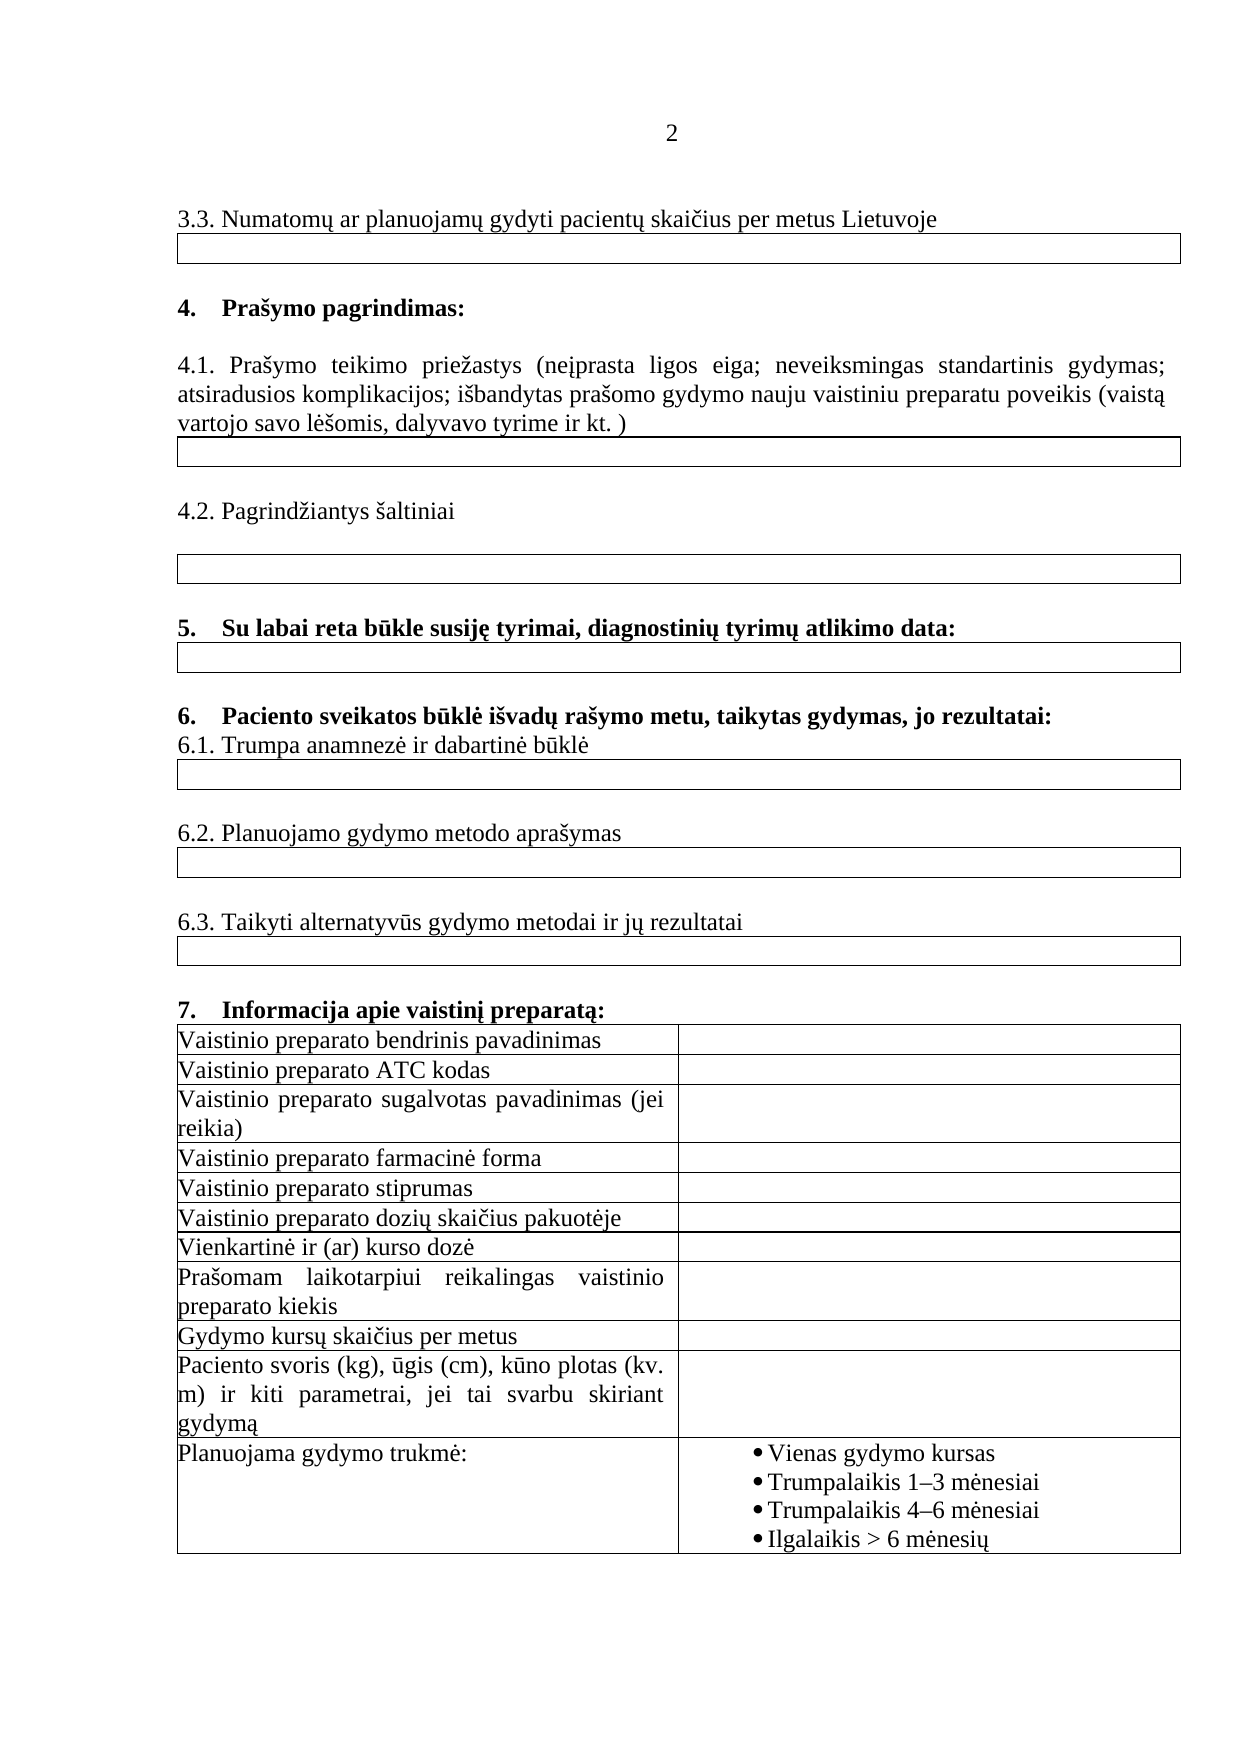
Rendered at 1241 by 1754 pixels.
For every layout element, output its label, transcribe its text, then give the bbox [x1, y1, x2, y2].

table_cell [679, 1233, 1180, 1261]
table_header [679, 1025, 1180, 1054]
table_cell [679, 1085, 1180, 1142]
table_cell [679, 1143, 1180, 1172]
text 6.3. Taikyti alternatyvūs gydymo metodai ir jų rezultatai [177, 907, 1166, 936]
table_header [178, 937, 1180, 965]
text 6.2. Planuojamo gydymo metodo aprašymas [177, 818, 1166, 847]
text 7. Informacija apie vaistinį preparatą: [177, 995, 1166, 1024]
table_cell [679, 1321, 1180, 1349]
table_cell Paciento svoris (kg), ūgis (cm), kūno plotas (kv. m) ir kiti parametrai, jei tai svarbu skiriant gydymą [178, 1351, 678, 1437]
text 4.2. Pagrindžiantys šaltiniai [177, 496, 1166, 525]
table_cell Prašomam laikotarpiui reikalingas vaistinio preparato kiekis [178, 1262, 678, 1320]
text 5. Su labai reta būkle susiję tyrimai, diagnostinių tyrimų atlikimo data: [177, 613, 1166, 642]
table_header Vaistinio preparato bendrinis pavadinimas [178, 1025, 678, 1054]
table_header [178, 848, 1180, 877]
table_cell Planuojama gydymo trukmė: [178, 1438, 678, 1553]
table_header [178, 438, 1180, 466]
table_cell Gydymo kursų skaičius per metus [178, 1321, 678, 1349]
table_cell [679, 1351, 1180, 1437]
table_cell [679, 1262, 1180, 1320]
table_header [178, 555, 1180, 583]
text 6. Paciento sveikatos būklė išvadų rašymo metu, taikytas gydymas, jo rezultatai: [177, 701, 1166, 730]
table_cell Vaistinio preparato sugalvotas pavadinimas (jei reikia) [178, 1085, 678, 1142]
table_cell Vienkartinė ir (ar) kurso dozė [178, 1233, 678, 1261]
table_cell Vaistinio preparato stiprumas [178, 1173, 678, 1202]
text 4. Prašymo pagrindimas: [177, 293, 1166, 321]
text 6.1. Trumpa anamnezė ir dabartinė būklė [177, 730, 1166, 759]
table_cell Vaistinio preparato dozių skaičius pakuotėje [178, 1203, 678, 1231]
table_cell Vaistinio preparato farmacinė forma [178, 1143, 678, 1172]
table_header [178, 643, 1180, 672]
text 4.1. Prašymo teikimo priežastys (neįprasta ligos eiga; neveiksmingas standartinis gydymas; atsiradusios komplikacijos; išbandytas prašomo gydymo nauju vaistiniu preparatu poveikis (vaistą vartojo savo lėšomis, dalyvavo tyrime ir kt. ) [177, 350, 1166, 436]
table_cell [679, 1173, 1180, 1202]
table_cell  Vienas gydymo kursas  Trumpalaikis 1–3 mėnesiai  Trumpalaikis 4–6 mėnesiai  Ilgalaikis > 6 mėnesių [679, 1438, 1180, 1553]
table_header [178, 760, 1180, 789]
text 3.3. Numatomų ar planuojamų gydyti pacientų skaičius per metus Lietuvoje [177, 204, 1166, 233]
table_header [178, 234, 1180, 263]
table_cell [679, 1055, 1180, 1083]
table_cell Vaistinio preparato ATC kodas [178, 1055, 678, 1083]
table_cell [679, 1203, 1180, 1231]
